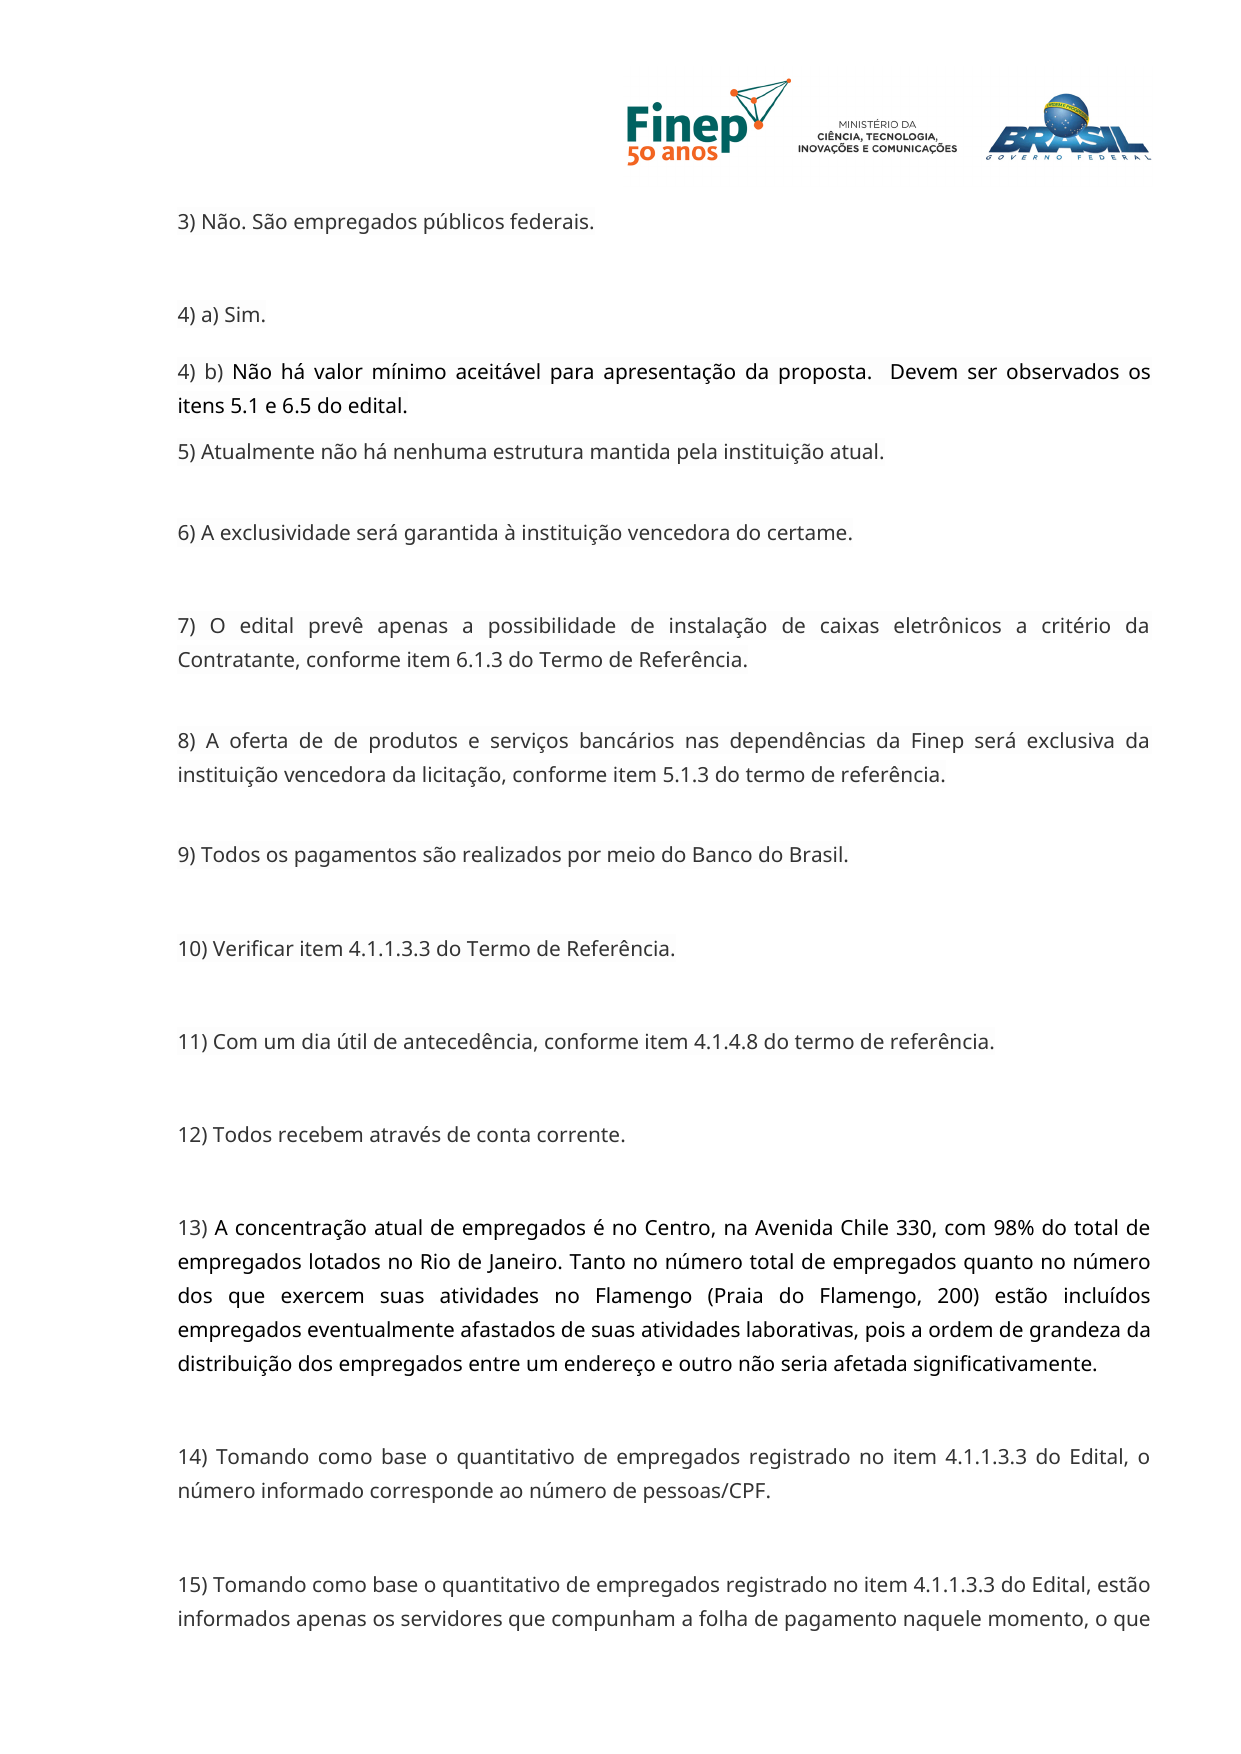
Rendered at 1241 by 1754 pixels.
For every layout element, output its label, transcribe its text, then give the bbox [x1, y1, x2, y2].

list 13) A concentração atual de empregados é no Centro, na Avenida Chile 330, com 98% do total de empregados lotados no Rio de Janeiro. Tanto no número total de empregados quanto no número dos que exercem suas atividades no Flamengo (Praia do Flamengo, 200) estão incluídos empregados eventualmente afastados de suas atividades laborativas, pois a ordem de grandeza da distribuição dos empregados entre um endereço e outro não seria afetada significativamente. [177, 1213, 1152, 1378]
list 14) Tomando como base o quantitativo de empregados registrado no item 4.1.1.3.3 do Edital, o número informado corresponde ao número de pessoas/CPF. [177, 1442, 1152, 1505]
list 15) Tomando como base o quantitativo de empregados registrado no item 4.1.1.3.3 do Edital, estão informados apenas os servidores que compunham a folha de pagamento naquele momento, o que [177, 1570, 1152, 1632]
list 7) O edital prevê apenas a possibilidade de instalação de caixas eletrônicos a critério da Contratante, conforme item 6.1.3 do Termo de Referência. [177, 611, 1152, 674]
list 5) Atualmente não há nenhuma estrutura mantida pela instituição atual. [177, 437, 1152, 466]
list 12) Todos recebem através de conta corrente. [177, 1120, 1152, 1148]
list 6) A exclusividade será garantida à instituição vencedora do certame. [177, 484, 1152, 547]
list 8) A oferta de de produtos e serviços bancários nas dependências da Finep será exclusiva da instituição vencedora da licitação, conforme item 5.1.3 do termo de referência. [177, 692, 1152, 788]
list 9) Todos os pagamentos são realizados por meio do Banco do Brasil. [177, 807, 1152, 869]
text 4) b) Não há valor mínimo aceitável para apresentação da proposta. Devem ser observados os itens 5.1 e 6.5 do edital. [177, 357, 1152, 419]
list 3) Não. São empregados públicos federais. [177, 207, 1152, 235]
list 11) Com um dia útil de antecedência, conforme item 4.1.4.8 do termo de referência. [177, 1027, 1152, 1055]
list 10) Verificar item 4.1.1.3.3 do Termo de Referência. [177, 934, 1152, 962]
list 4) a) Sim. [177, 300, 1152, 328]
